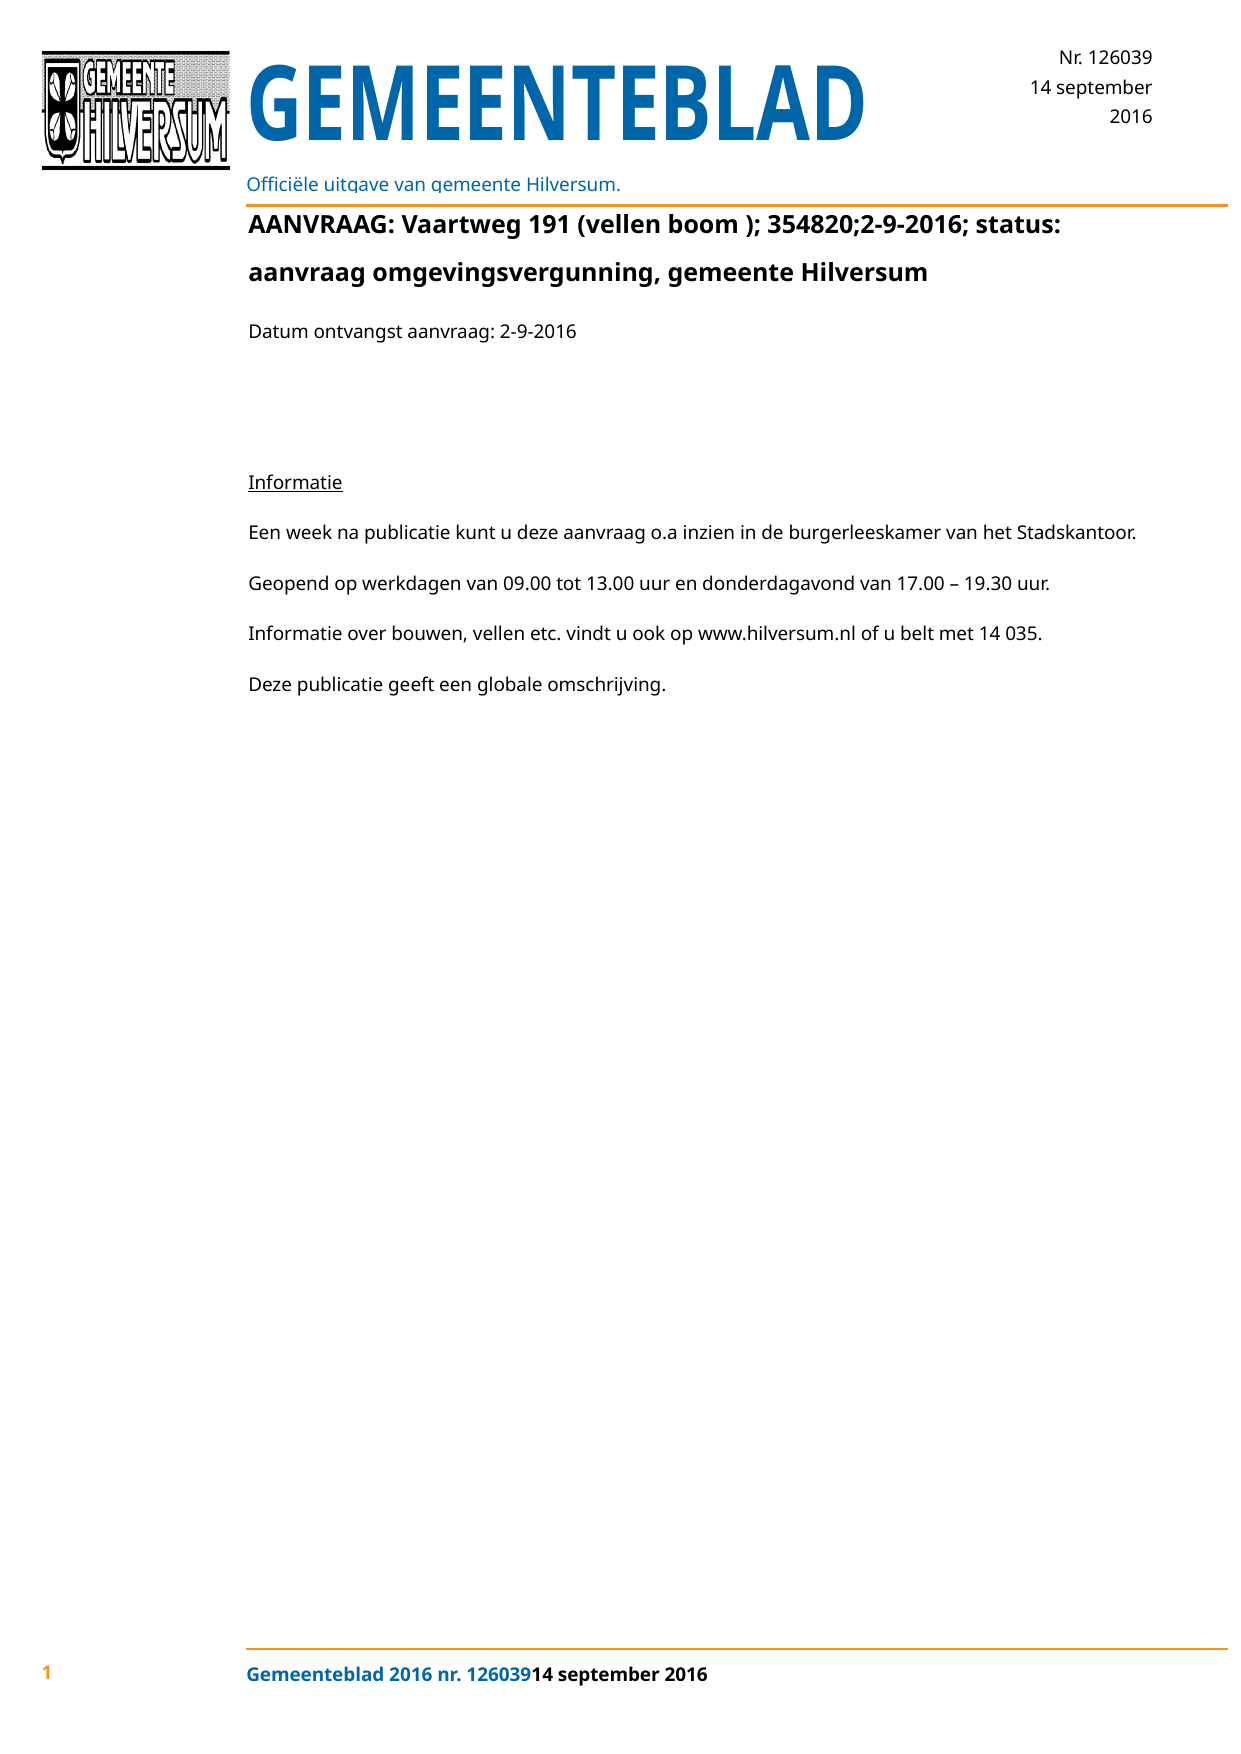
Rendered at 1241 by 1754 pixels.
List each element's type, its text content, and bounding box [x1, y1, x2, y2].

text Geopend op werkdagen van 09.00 tot 13.00 uur en donderdagavond van 17.00 – 19.30 uur. [248, 570, 1152, 596]
text Informatie over bouwen, vellen etc. vindt u ook op www.hilversum.nl of u belt met 14 035. [248, 620, 1152, 646]
text Datum ontvangst aanvraag: 2-9-2016 [248, 318, 1152, 344]
text Informatie [248, 469, 1152, 495]
picture [41, 47, 231, 172]
text Een week na publicatie kunt u deze aanvraag o.a inzien in de burgerleeskamer van het Stadskantoor. [248, 519, 1152, 545]
text AANVRAAG: Vaartweg 191 (vellen boom ); 354820;2-9-2016; status: aanvraag omgevingsvergunning, gemeente Hilversum [248, 207, 1152, 288]
text Deze publicatie geeft een globale omschrijving. [248, 671, 1152, 697]
